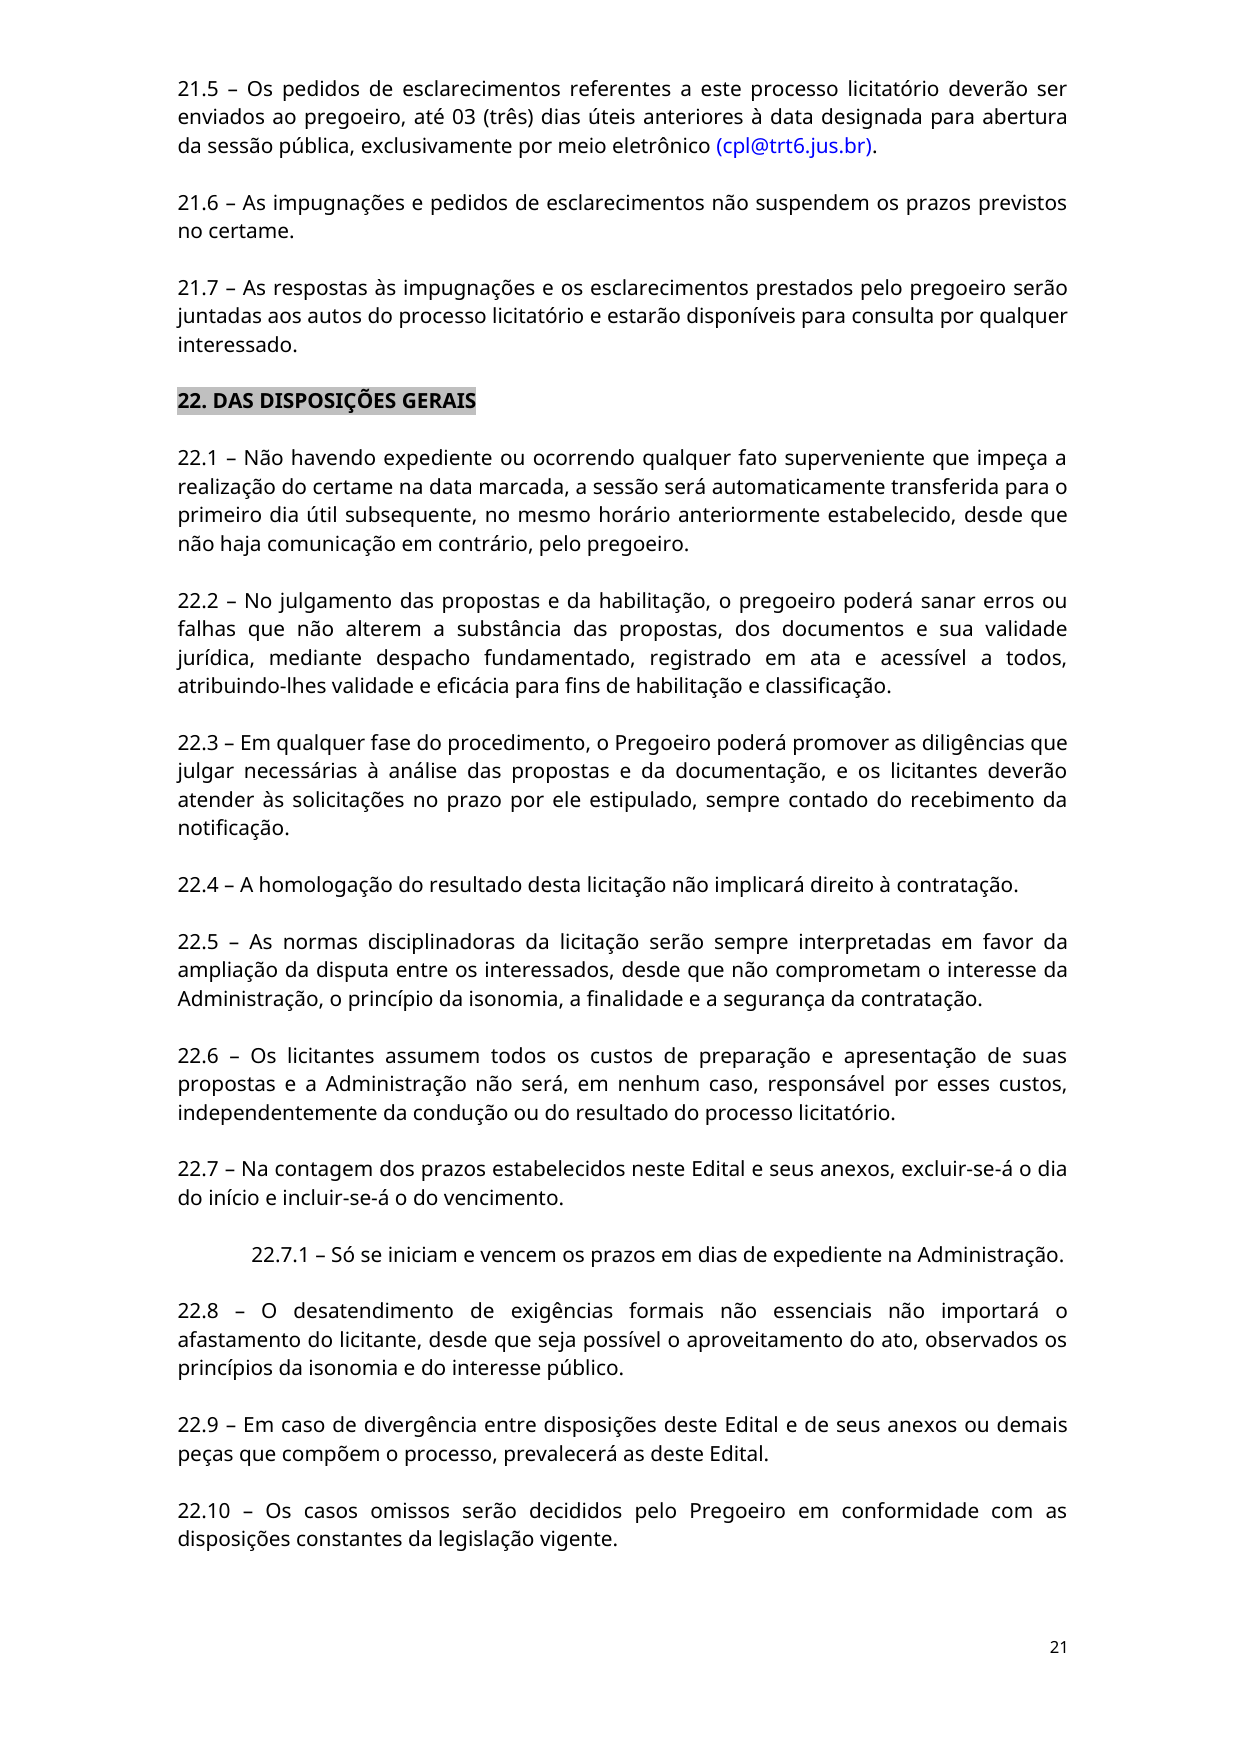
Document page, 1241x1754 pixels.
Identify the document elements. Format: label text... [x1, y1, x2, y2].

text 22.2 – No julgamento das propostas e da habilitação, o pregoeiro poderá sanar erros ou falhas que não alterem a substância das propostas, dos documentos e sua validade jurídica, mediante despacho fundamentado, registrado em ata e acessível a todos, atribuindo-lhes validade e eficácia para fins de habilitação e classificação. [177, 586, 1069, 699]
text 22.5 – As normas disciplinadoras da licitação serão sempre interpretadas em favor da ampliação da disputa entre os interessados, desde que não comprometam o interesse da Administração, o princípio da isonomia, a finalidade e a segurança da contratação. [177, 927, 1069, 1012]
text 22.7.1 – Só se iniciam e vencem os prazos em dias de expediente na Administração. [251, 1240, 1069, 1268]
text 22.9 – Em caso de divergência entre disposições deste Edital e de seus anexos ou demais peças que compõem o processo, prevalecerá as deste Edital. [177, 1410, 1069, 1467]
text 22.6 – Os licitantes assumem todos os custos de preparação e apresentação de suas propostas e a Administração não será, em nenhum caso, responsável por esses custos, independentemente da condução ou do resultado do processo licitatório. [177, 1041, 1069, 1126]
text 21.5 – Os pedidos de esclarecimentos referentes a este processo licitatório deverão ser enviados ao pregoeiro, até 03 (três) dias úteis anteriores à data designada para abertura da sessão pública, exclusivamente por meio eletrônico (cpl@trt6.jus.br). [177, 74, 1069, 159]
text 22.10 – Os casos omissos serão decididos pelo Pregoeiro em conformidade com as disposições constantes da legislação vigente. [177, 1496, 1069, 1553]
text 22.1 – Não havendo expediente ou ocorrendo qualquer fato superveniente que impeça a realização do certame na data marcada, a sessão será automaticamente transferida para o primeiro dia útil subsequente, no mesmo horário anteriormente estabelecido, desde que não haja comunicação em contrário, pelo pregoeiro. [177, 443, 1069, 557]
text 22.4 – A homologação do resultado desta licitação não implicará direito à contratação. [177, 870, 1069, 898]
text 22.8 – O desatendimento de exigências formais não essenciais não importará o afastamento do licitante, desde que seja possível o aproveitamento do ato, observados os princípios da isonomia e do interesse público. [177, 1297, 1069, 1382]
text 22.7 – Na contagem dos prazos estabelecidos neste Edital e seus anexos, excluir-se-á o dia do início e incluir-se-á o do vencimento. [177, 1154, 1069, 1211]
text 22. DAS DISPOSIÇÕES GERAIS [177, 387, 1069, 415]
text 22.3 – Em qualquer fase do procedimento, o Pregoeiro poderá promover as diligências que julgar necessárias à análise das propostas e da documentação, e os licitantes deverão atender às solicitações no prazo por ele estipulado, sempre contado do recebimento da notificação. [177, 728, 1069, 842]
text 21.7 – As respostas às impugnações e os esclarecimentos prestados pelo pregoeiro serão juntadas aos autos do processo licitatório e estarão disponíveis para consulta por qualquer interessado. [177, 273, 1069, 358]
text 21.6 – As impugnações e pedidos de esclarecimentos não suspendem os prazos previstos no certame. [177, 188, 1069, 244]
